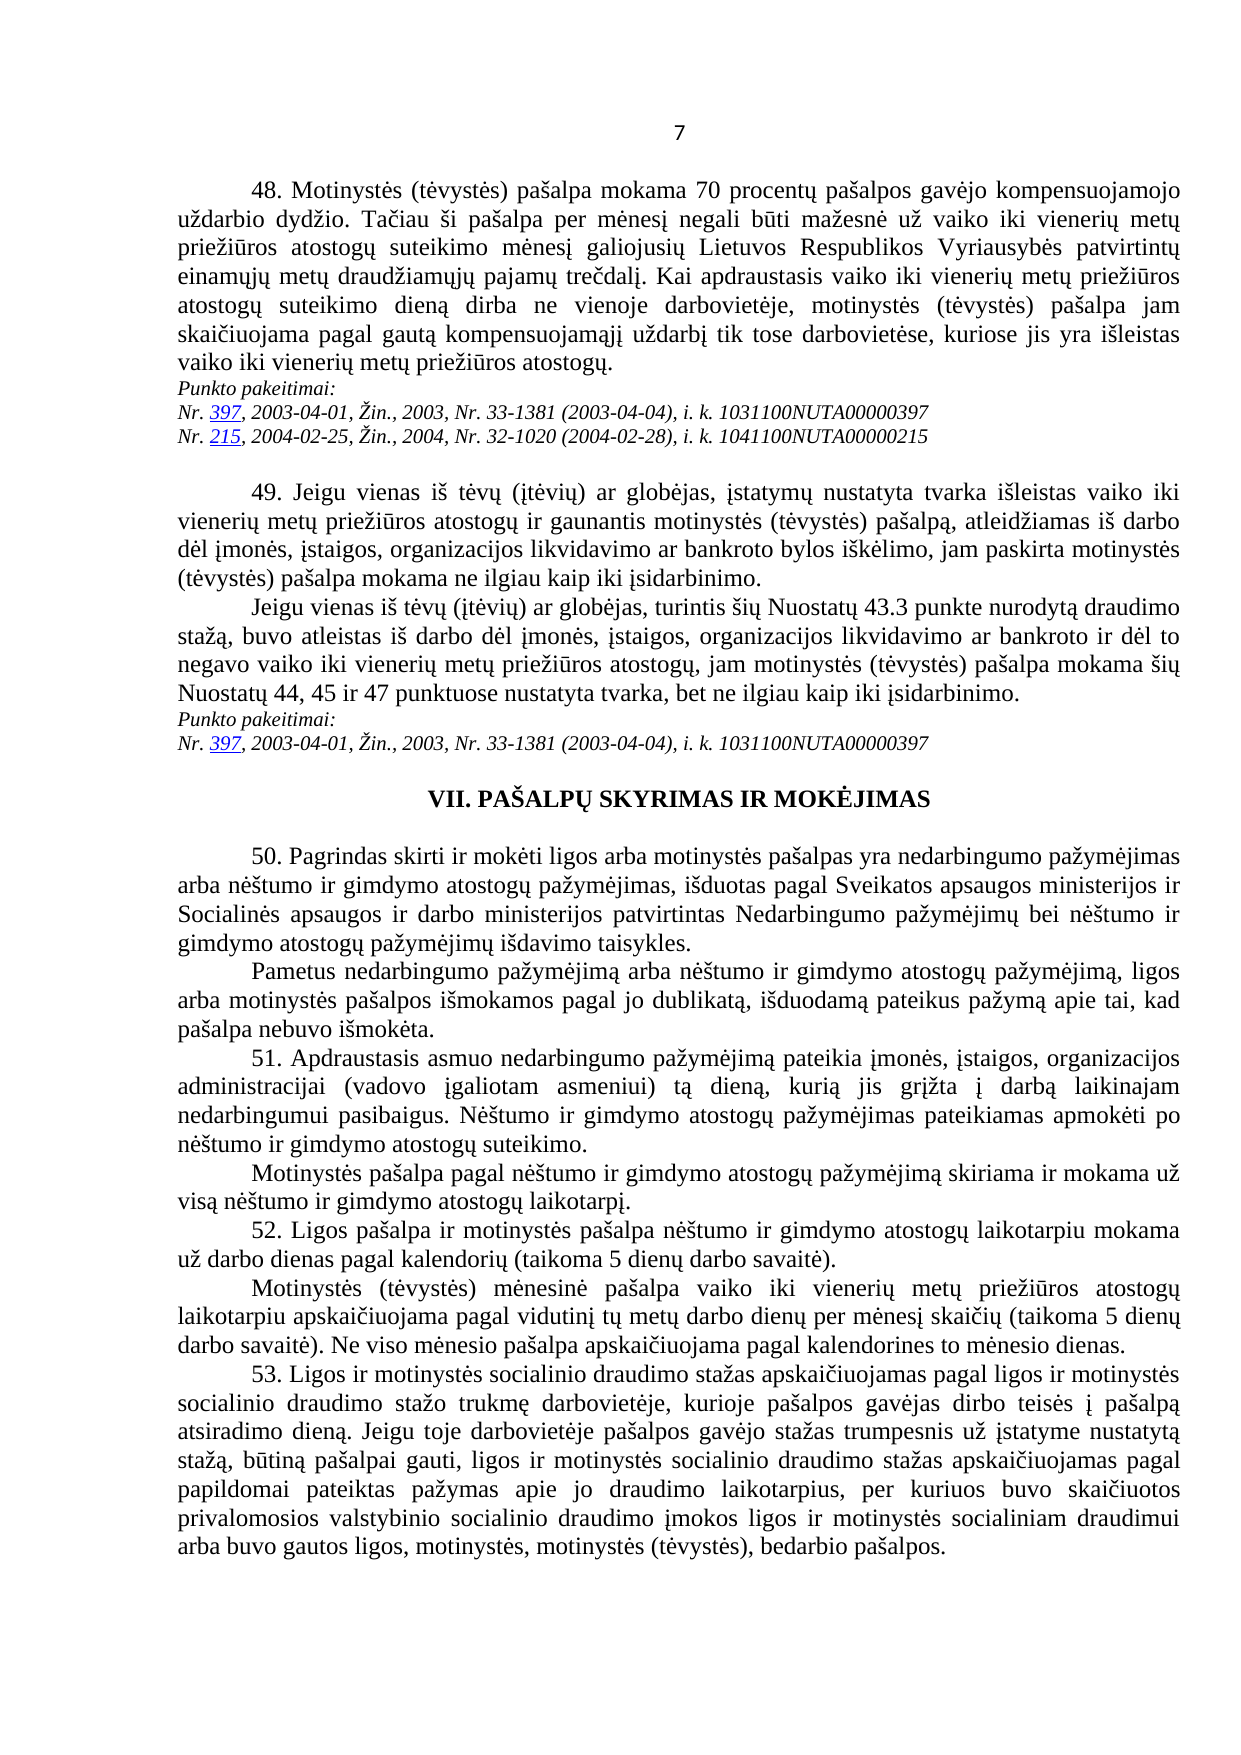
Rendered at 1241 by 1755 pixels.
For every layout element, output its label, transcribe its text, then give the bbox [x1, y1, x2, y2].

text Motinystės (tėvystės) mėnesinė pašalpa vaiko iki vienerių metų priežiūros atostogų laikotarpiu apskaičiuojama pagal vidutinį tų metų darbo dienų per mėnesį skaičių (taikoma 5 dienų darbo savaitė). Ne viso mėnesio pašalpa apskaičiuojama pagal kalendorines to mėnesio dienas. [177, 1273, 1181, 1359]
subtitle VII. PAŠALPŲ SKYRIMAS IR MOKĖJIMAS [177, 784, 1181, 813]
text 48. Motinystės (tėvystės) pašalpa mokama 70 procentų pašalpos gavėjo kompensuojamojo uždarbio dydžio. Tačiau ši pašalpa per mėnesį negali būti mažesnė už vaiko iki vienerių metų priežiūros atostogų suteikimo mėnesį galiojusių Lietuvos Respublikos Vyriausybės patvirtintų einamųjų metų draudžiamųjų pajamų trečdalį. Kai apdraustasis vaiko iki vienerių metų priežiūros atostogų suteikimo dieną dirba ne vienoje darbovietėje, motinystės (tėvystės) pašalpa jam skaičiuojama pagal gautą kompensuojamąjį uždarbį tik tose darbovietėse, kuriose jis yra išleistas vaiko iki vienerių metų priežiūros atostogų. [177, 175, 1181, 376]
text Motinystės pašalpa pagal nėštumo ir gimdymo atostogų pažymėjimą skiriama ir mokama už visą nėštumo ir gimdymo atostogų laikotarpį. [177, 1158, 1181, 1215]
text Punkto pakeitimai: [177, 707, 1181, 731]
text Nr. 215, 2004-02-25, Žin., 2004, Nr. 32-1020 (2004-02-28), i. k. 1041100NUTA00000215 [177, 424, 1181, 448]
text 53. Ligos ir motinystės socialinio draudimo stažas apskaičiuojamas pagal ligos ir motinystės socialinio draudimo stažo trukmę darbovietėje, kurioje pašalpos gavėjas dirbo teisės į pašalpą atsiradimo dieną. Jeigu toje darbovietėje pašalpos gavėjo stažas trumpesnis už įstatyme nustatytą stažą, būtiną pašalpai gauti, ligos ir motinystės socialinio draudimo stažas apskaičiuojamas pagal papildomai pateiktas pažymas apie jo draudimo laikotarpius, per kuriuos buvo skaičiuotos privalomosios valstybinio socialinio draudimo įmokos ligos ir motinystės socialiniam draudimui arba buvo gautos ligos, motinystės, motinystės (tėvystės), bedarbio pašalpos. [177, 1359, 1181, 1560]
text 49. Jeigu vienas iš tėvų (įtėvių) ar globėjas, įstatymų nustatyta tvarka išleistas vaiko iki vienerių metų priežiūros atostogų ir gaunantis motinystės (tėvystės) pašalpą, atleidžiamas iš darbo dėl įmonės, įstaigos, organizacijos likvidavimo ar bankroto bylos iškėlimo, jam paskirta motinystės (tėvystės) pašalpa mokama ne ilgiau kaip iki įsidarbinimo. [177, 477, 1181, 592]
text Pametus nedarbingumo pažymėjimą arba nėštumo ir gimdymo atostogų pažymėjimą, ligos arba motinystės pašalpos išmokamos pagal jo dublikatą, išduodamą pateikus pažymą apie tai, kad pašalpa nebuvo išmokėta. [177, 956, 1181, 1043]
text Jeigu vienas iš tėvų (įtėvių) ar globėjas, turintis šių Nuostatų 43.3 punkte nurodytą draudimo stažą, buvo atleistas iš darbo dėl įmonės, įstaigos, organizacijos likvidavimo ar bankroto ir dėl to negavo vaiko iki vienerių metų priežiūros atostogų, jam motinystės (tėvystės) pašalpa mokama šių Nuostatų 44, 45 ir 47 punktuose nustatyta tvarka, bet ne ilgiau kaip iki įsidarbinimo. [177, 592, 1181, 707]
text Nr. 397, 2003-04-01, Žin., 2003, Nr. 33-1381 (2003-04-04), i. k. 1031100NUTA00000397 [177, 400, 1181, 424]
text Nr. 397, 2003-04-01, Žin., 2003, Nr. 33-1381 (2003-04-04), i. k. 1031100NUTA00000397 [177, 731, 1181, 755]
text 52. Ligos pašalpa ir motinystės pašalpa nėštumo ir gimdymo atostogų laikotarpiu mokama už darbo dienas pagal kalendorių (taikoma 5 dienų darbo savaitė). [177, 1215, 1181, 1273]
text Punkto pakeitimai: [177, 376, 1181, 400]
text 50. Pagrindas skirti ir mokėti ligos arba motinystės pašalpas yra nedarbingumo pažymėjimas arba nėštumo ir gimdymo atostogų pažymėjimas, išduotas pagal Sveikatos apsaugos ministerijos ir Socialinės apsaugos ir darbo ministerijos patvirtintas Nedarbingumo pažymėjimų bei nėštumo ir gimdymo atostogų pažymėjimų išdavimo taisykles. [177, 841, 1181, 956]
text 51. Apdraustasis asmuo nedarbingumo pažymėjimą pateikia įmonės, įstaigos, organizacijos administracijai (vadovo įgaliotam asmeniui) tą dieną, kurią jis grįžta į darbą laikinajam nedarbingumui pasibaigus. Nėštumo ir gimdymo atostogų pažymėjimas pateikiamas apmokėti po nėštumo ir gimdymo atostogų suteikimo. [177, 1043, 1181, 1158]
